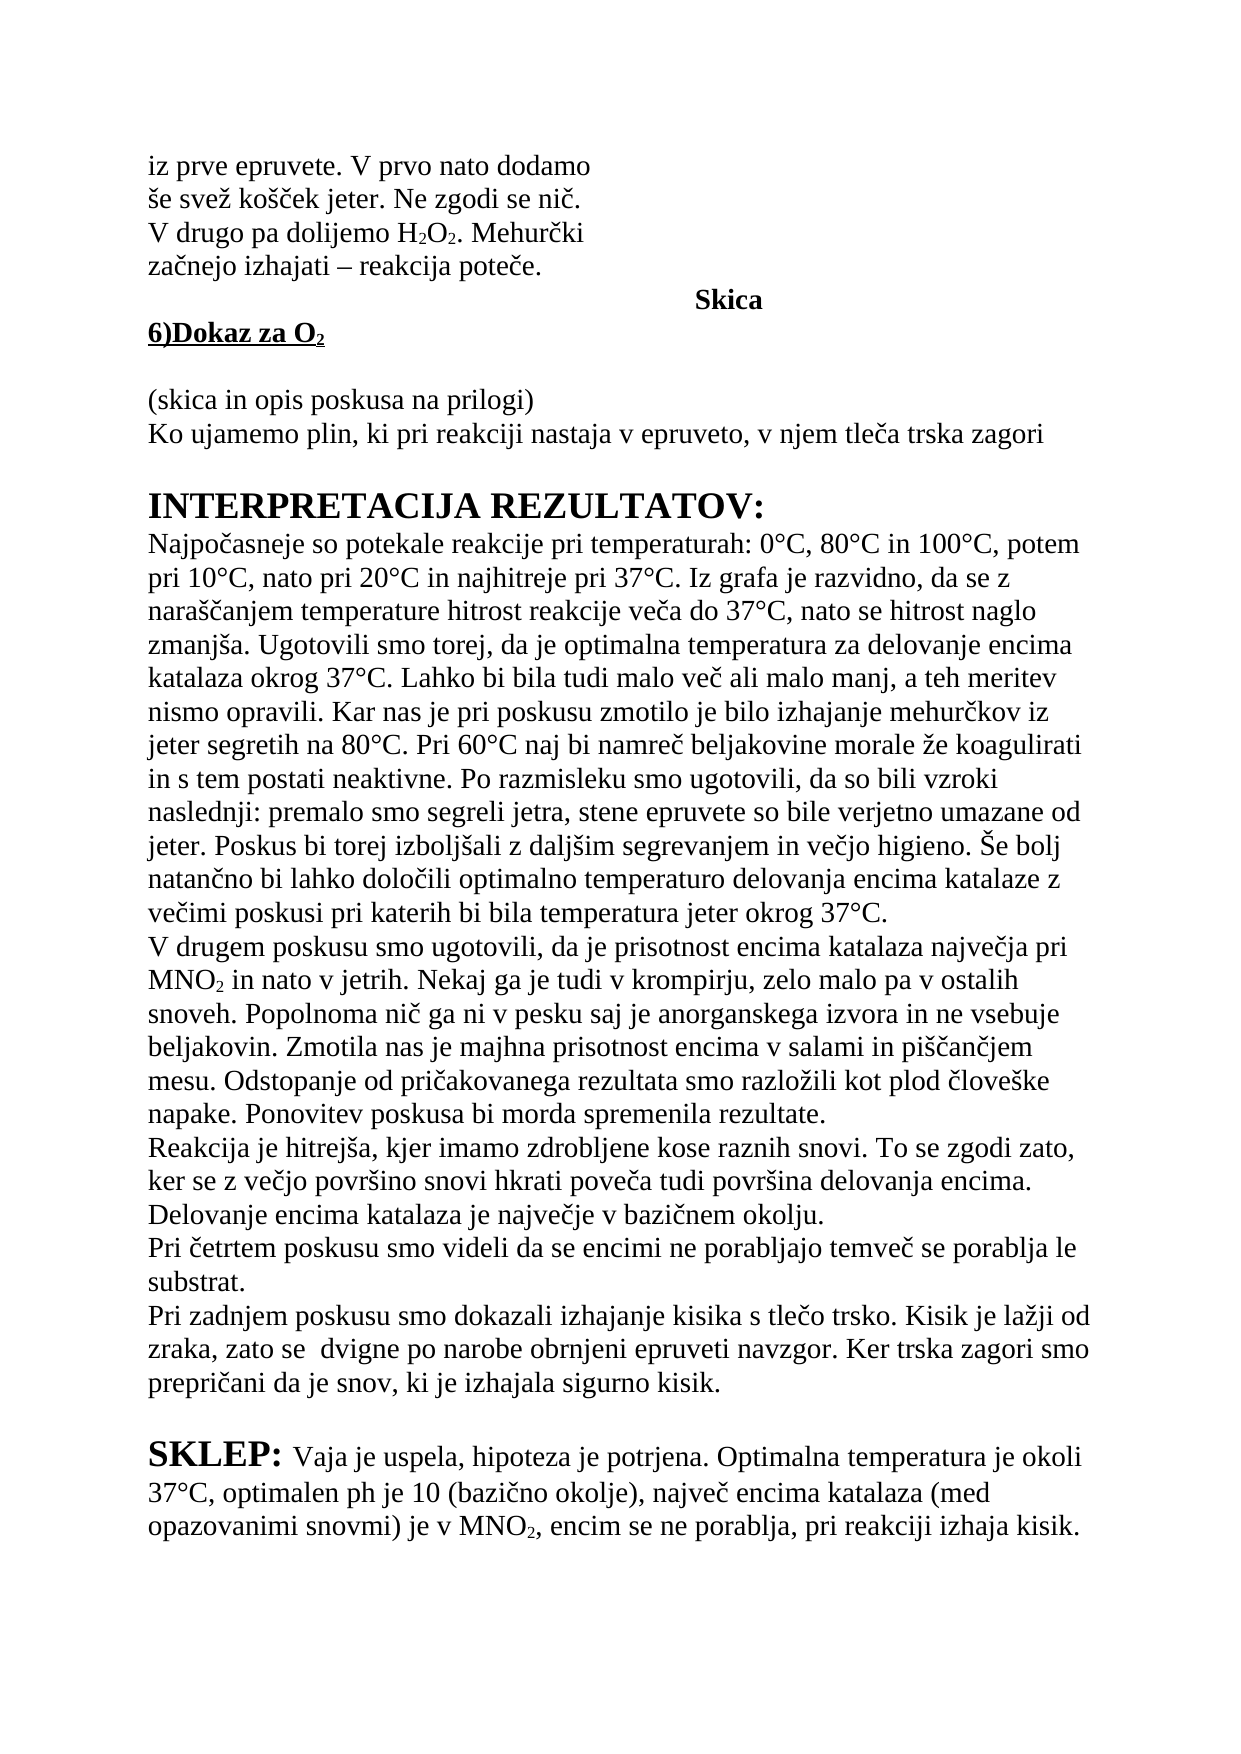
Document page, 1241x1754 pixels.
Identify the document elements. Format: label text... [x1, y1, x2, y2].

text 6)Dokaz za O2 [148, 315, 1093, 349]
text INTERPRETACIJA REZULTATOV: [148, 483, 1093, 526]
text (skica in opis poskusa na prilogi) [148, 382, 1093, 416]
text Reakcija je hitrejša, kjer imamo zdrobljene kose raznih snovi. To se zgodi zato, ker se z večjo površino snovi hkrati poveča tudi površina delovanja encima. [148, 1130, 1093, 1197]
text Skica [148, 282, 1093, 315]
text Pri četrtem poskusu smo videli da se encimi ne porabljajo temveč se porablja le substrat. [148, 1231, 1093, 1298]
text Najpočasneje so potekale reakcije pri temperaturah: 0°C, 80°C in 100°C, potem pri 10°C, nato pri 20°C in najhitreje pri 37°C. Iz grafa je razvidno, da se z naraščanjem temperature hitrost reakcije veča do 37°C, nato se hitrost naglo zmanjša. Ugotovili smo torej, da je optimalna temperatura za delovanje encima katalaza okrog 37°C. Lahko bi bila tudi malo več ali malo manj, a teh meritev nismo opravili. Kar nas je pri poskusu zmotilo je bilo izhajanje mehurčkov iz jeter segretih na 80°C. Pri 60°C naj bi namreč beljakovine morale že koagulirati in s tem postati neaktivne. Po razmisleku smo ugotovili, da so bili vzroki naslednji: premalo smo segreli jetra, stene epruvete so bile verjetno umazane od jeter. Poskus bi torej izboljšali z daljšim segrevanjem in večjo higieno. Še bolj natančno bi lahko določili optimalno temperaturo delovanja encima katalaze z večimi poskusi pri katerih bi bila temperatura jeter okrog 37°C. [148, 526, 1093, 929]
text Pri zadnjem poskusu smo dokazali izhajanje kisika s tlečo trsko. Kisik je lažji od zraka, zato se dvigne po narobe obrnjeni epruveti navzgor. Ker trska zagori smo prepričani da je snov, ki je izhajala sigurno kisik. [148, 1298, 1093, 1398]
text SKLEP: Vaja je uspela, hipoteza je potrjena. Optimalna temperatura je okoli 37°C, optimalen ph je 10 (bazično okolje), največ encima katalaza (med opazovanimi snovmi) je v MNO2, encim se ne porablja, pri reakciji izhaja kisik. [148, 1432, 1093, 1542]
text iz prve epruvete. V prvo nato dodamo še svež košček jeter. Ne zgodi se nič. V drugo pa dolijemo H2O2. Mehurčki začnejo izhajati – reakcija poteče. [148, 148, 598, 282]
text V drugem poskusu smo ugotovili, da je prisotnost encima katalaza največja pri MNO2 in nato v jetrih. Nekaj ga je tudi v krompirju, zelo malo pa v ostalih snoveh. Popolnoma nič ga ni v pesku saj je anorganskega izvora in ne vsebuje beljakovin. Zmotila nas je majhna prisotnost encima v salami in piščančjem mesu. Odstopanje od pričakovanega rezultata smo razložili kot plod človeške napake. Ponovitev poskusa bi morda spremenila rezultate. [148, 929, 1093, 1130]
subtitle Ko ujamemo plin, ki pri reakciji nastaja v epruveto, v njem tleča trska zagori [148, 416, 1093, 449]
text Delovanje encima katalaza je največje v bazičnem okolju. [148, 1197, 1093, 1231]
